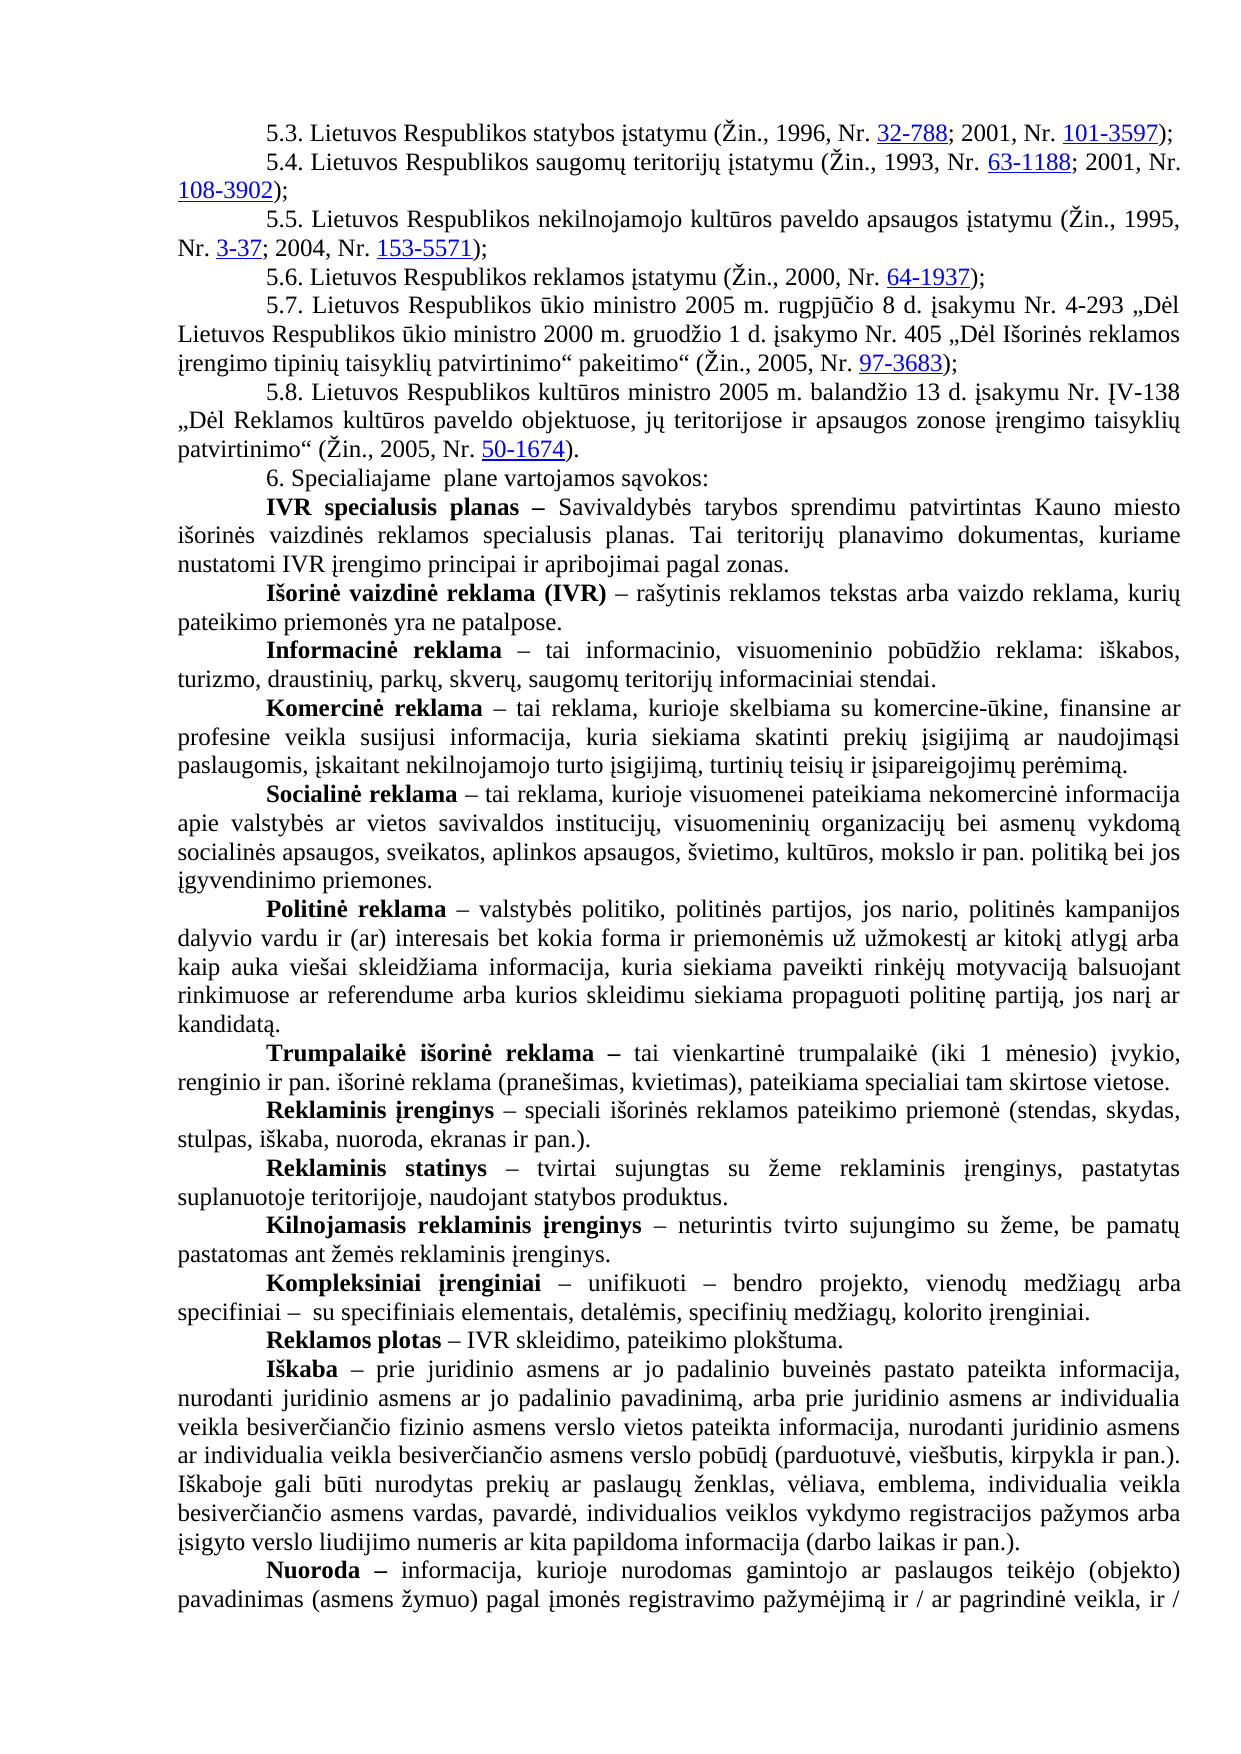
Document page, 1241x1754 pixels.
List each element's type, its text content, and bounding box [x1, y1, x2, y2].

text Politinė reklama – valstybės politiko, politinės partijos, jos nario, politinės kampanijos dalyvio vardu ir (ar) interesais bet kokia forma ir priemonėmis už užmokestį ar kitokį atlygį arba kaip auka viešai skleidžiama informacija, kuria siekiama paveikti rinkėjų motyvaciją balsuojant rinkimuose ar referendume arba kurios skleidimu siekiama propaguoti politinę partiją, jos narį ar kandidatą. [177, 894, 1181, 1038]
text Kilnojamasis reklaminis įrenginys – neturintis tvirto sujungimo su žeme, be pamatų pastatomas ant žemės reklaminis įrenginys. [177, 1211, 1181, 1268]
text Kompleksiniai įrenginiai – unifikuoti – bendro projekto, vienodų medžiagų arba specifiniai – su specifiniais elementais, detalėmis, specifinių medžiagų, kolorito įrenginiai. [177, 1268, 1181, 1326]
text 5.7. Lietuvos Respublikos ūkio ministro 2005 m. rugpjūčio 8 d. įsakymu Nr. 4-293 „Dėl Lietuvos Respublikos ūkio ministro 2000 m. gruodžio 1 d. įsakymo Nr. 405 „Dėl Išorinės reklamos įrengimo tipinių taisyklių patvirtinimo“ pakeitimo“ (Žin., 2005, Nr. 97-3683); [177, 291, 1181, 377]
text IVR specialusis planas – Savivaldybės tarybos sprendimu patvirtintas Kauno miesto išorinės vaizdinės reklamos specialusis planas. Tai teritorijų planavimo dokumentas, kuriame nustatomi IVR įrengimo principai ir apribojimai pagal zonas. [177, 492, 1181, 578]
text Informacinė reklama – tai informacinio, visuomeninio pobūdžio reklama: iškabos, turizmo, draustinių, parkų, skverų, saugomų teritorijų informaciniai stendai. [177, 636, 1181, 693]
text Reklamos plotas – IVR skleidimo, pateikimo plokštuma. [177, 1326, 1181, 1354]
text Socialinė reklama – tai reklama, kurioje visuomenei pateikiama nekomercinė informacija apie valstybės ar vietos savivaldos institucijų, visuomeninių organizacijų bei asmenų vykdomą socialinės apsaugos, sveikatos, aplinkos apsaugos, švietimo, kultūros, mokslo ir pan. politiką bei jos įgyvendinimo priemones. [177, 779, 1181, 894]
text 5.5. Lietuvos Respublikos nekilnojamojo kultūros paveldo apsaugos įstatymu (Žin., 1995, Nr. 3-37; 2004, Nr. 153-5571); [177, 204, 1181, 262]
text Išorinė vaizdinė reklama (IVR) – rašytinis reklamos tekstas arba vaizdo reklama, kurių pateikimo priemonės yra ne patalpose. [177, 578, 1181, 636]
text 5.6. Lietuvos Respublikos reklamos įstatymu (Žin., 2000, Nr. 64-1937); [177, 262, 1181, 291]
text 5.8. Lietuvos Respublikos kultūros ministro 2005 m. balandžio 13 d. įsakymu Nr. ĮV-138 „Dėl Reklamos kultūros paveldo objektuose, jų teritorijose ir apsaugos zonose įrengimo taisyklių patvirtinimo“ (Žin., 2005, Nr. 50-1674). [177, 377, 1181, 463]
text 5.4. Lietuvos Respublikos saugomų teritorijų įstatymu (Žin., 1993, Nr. 63-1188; 2001, Nr. 108-3902); [177, 147, 1181, 204]
text 6. Specialiajame plane vartojamos sąvokos: [177, 463, 1181, 492]
text Nuoroda – informacija, kurioje nurodomas gamintojo ar paslaugos teikėjo (objekto) pavadinimas (asmens žymuo) pagal įmonės registravimo pažymėjimą ir / ar pagrindinė veikla, ir / [177, 1556, 1181, 1613]
text Reklaminis įrenginys – speciali išorinės reklamos pateikimo priemonė (stendas, skydas, stulpas, iškaba, nuoroda, ekranas ir pan.). [177, 1096, 1181, 1153]
text Komercinė reklama – tai reklama, kurioje skelbiama su komercine-ūkine, finansine ar profesine veikla susijusi informacija, kuria siekiama skatinti prekių įsigijimą ar naudojimąsi paslaugomis, įskaitant nekilnojamojo turto įsigijimą, turtinių teisių ir įsipareigojimų perėmimą. [177, 693, 1181, 779]
text Reklaminis statinys – tvirtai sujungtas su žeme reklaminis įrenginys, pastatytas suplanuotoje teritorijoje, naudojant statybos produktus. [177, 1153, 1181, 1211]
text 5.3. Lietuvos Respublikos statybos įstatymu (Žin., 1996, Nr. 32-788; 2001, Nr. 101-3597); [177, 118, 1181, 147]
text Trumpalaikė išorinė reklama – tai vienkartinė trumpalaikė (iki 1 mėnesio) įvykio, renginio ir pan. išorinė reklama (pranešimas, kvietimas), pateikiama specialiai tam skirtose vietose. [177, 1038, 1181, 1096]
text Iškaba – prie juridinio asmens ar jo padalinio buveinės pastato pateikta informacija, nurodanti juridinio asmens ar jo padalinio pavadinimą, arba prie juridinio asmens ar individualia veikla besiverčiančio fizinio asmens verslo vietos pateikta informacija, nurodanti juridinio asmens ar individualia veikla besiverčiančio asmens verslo pobūdį (parduotuvė, viešbutis, kirpykla ir pan.). Iškaboje gali būti nurodytas prekių ar paslaugų ženklas, vėliava, emblema, individualia veikla besiverčiančio asmens vardas, pavardė, individualios veiklos vykdymo registracijos pažymos arba įsigyto verslo liudijimo numeris ar kita papildoma informacija (darbo laikas ir pan.). [177, 1354, 1181, 1556]
